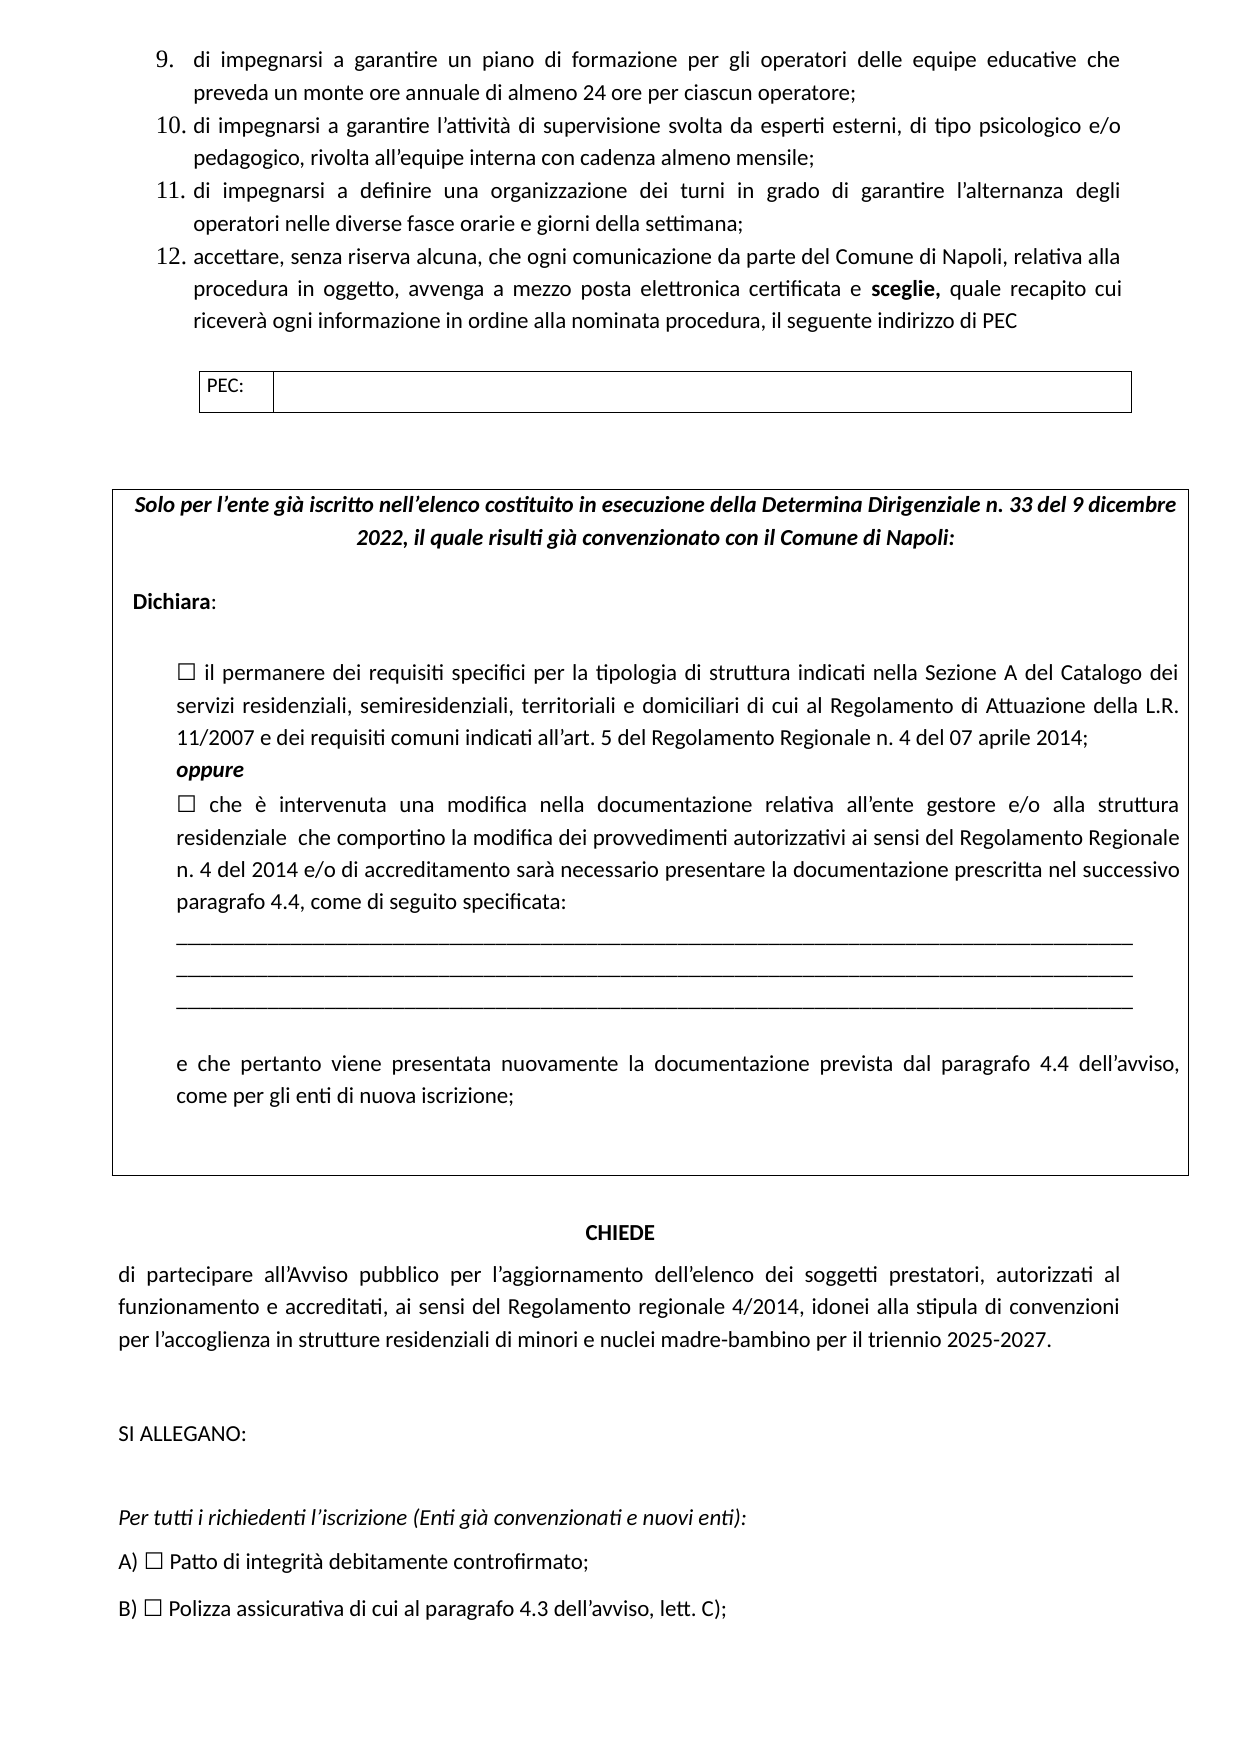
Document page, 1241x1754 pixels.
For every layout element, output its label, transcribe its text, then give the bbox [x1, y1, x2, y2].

table_header Solo per l’ente già iscritto nell’elenco costituito in esecuzione della Determina Dirigenziale n. 33 del 9 dicembre 2022, il quale risulti già convenzionato con il Comune di Napoli: Dichiara: ☐ il permanere dei requisiti specifici per la tipologia di struttura indicati nella Sezione A del Catalogo dei servizi residenziali, semiresidenziali, territoriali e domiciliari di cui al Regolamento di Attuazione della L.R. 11/2007 e dei requisiti comuni indicati all’art. 5 del Regolamento Regionale n. 4 del 07 aprile 2014; oppure ☐ che è intervenuta una modifica nella documentazione relativa all’ente gestore e/o alla struttura residenziale che comportino la modifica dei provvedimenti autorizzativi ai sensi del Regolamento Regionale n. 4 del 2014 e/o di accreditamento sarà necessario presentare la documentazione prescritta nel successivo paragrafo 4.4, come di seguito specificata: ____________________________________________________________________________________ ____________________________________________________________________________________ ____________________________________________________________________________________ e che pertanto viene presentata nuovamente la documentazione prevista dal paragrafo 4.4 dell’avviso, come per gli enti di nuova iscrizione; [113, 490, 1188, 1175]
text B) ☐ Polizza assicurativa di cui al paragrafo 4.3 dell’avviso, lett. C); [118, 1592, 1122, 1623]
list di impegnarsi a garantire un piano di formazione per gli operatori delle equipe educative che preveda un monte ore annuale di almeno 24 ore per ciascun operatore; [156, 44, 1122, 106]
list di impegnarsi a definire una organizzazione dei turni in grado di garantire l’alternanza degli operatori nelle diverse fasce orarie e giorni della settimana; [156, 175, 1122, 237]
list di impegnarsi a garantire l’attività di supervisione svolta da esperti esterni, di tipo psicologico e/o pedagogico, rivolta all’equipe interna con cadenza almeno mensile; [156, 110, 1122, 171]
table_header PEC: [200, 372, 273, 412]
text Per tutti i richiedenti l’iscrizione (Enti già convenzionati e nuovi enti): [118, 1503, 1122, 1531]
list accettare, senza riserva alcuna, che ogni comunicazione da parte del Comune di Napoli, relativa alla procedura in oggetto, avvenga a mezzo posta elettronica certificata e sceglie, quale recapito cui riceverà ogni informazione in ordine alla nominata procedura, il seguente indirizzo di PEC [156, 241, 1122, 334]
table_header [274, 372, 1131, 412]
text A) ☐ Patto di integrità debitamente controfirmato; [118, 1545, 1122, 1576]
text SI ALLEGANO: [118, 1419, 1122, 1447]
text CHIEDE [118, 1218, 1122, 1246]
text di partecipare all’Avviso pubblico per l’aggiornamento dell’elenco dei soggetti prestatori, autorizzati al funzionamento e accreditati, ai sensi del Regolamento regionale 4/2014, idonei alla stipula di convenzioni per l’accoglienza in strutture residenziali di minori e nuclei madre-bambino per il triennio 2025-2027. [118, 1260, 1122, 1353]
